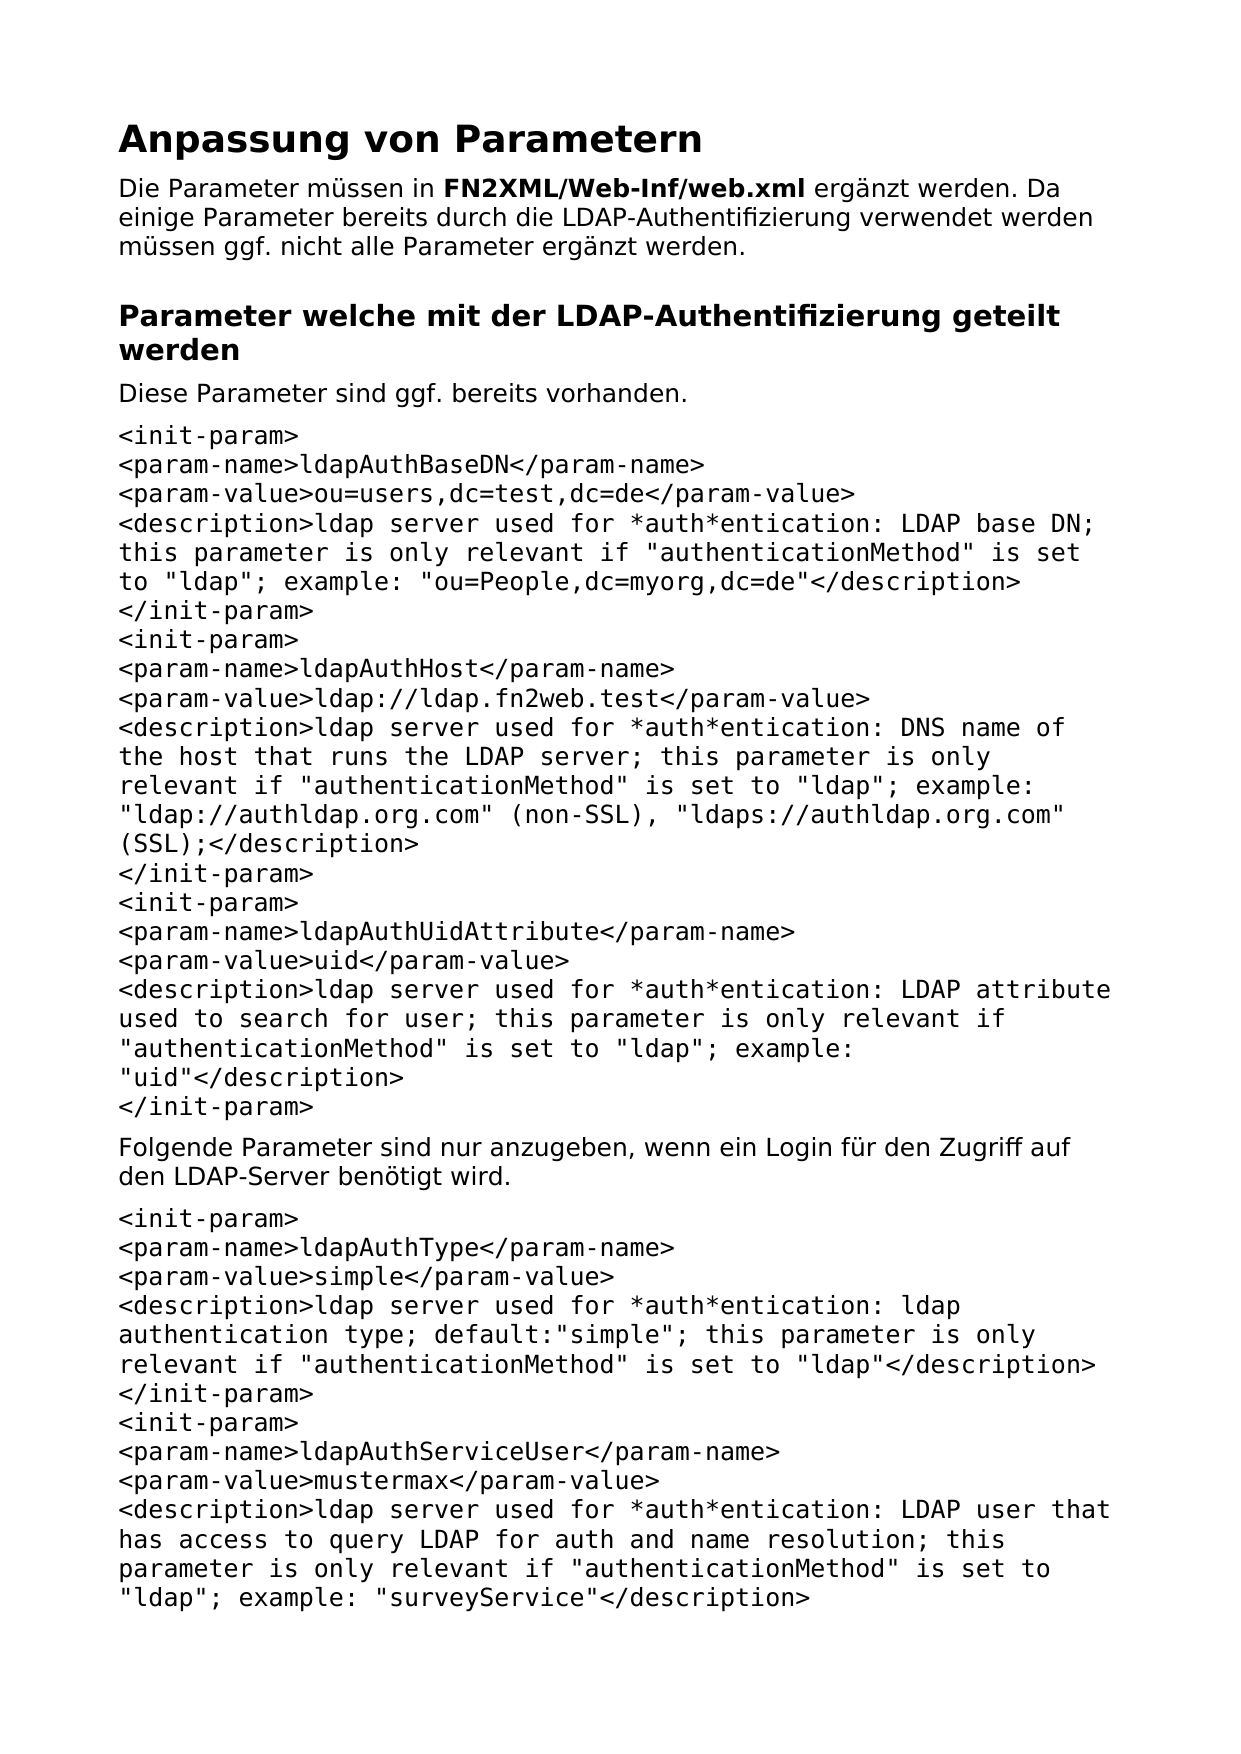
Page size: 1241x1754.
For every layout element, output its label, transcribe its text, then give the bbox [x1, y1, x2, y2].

text <init-param> <param-name>ldapAuthBaseDN</param-name> <param-value>ou=users,dc=test,dc=de</param-value> <description>ldap server used for *auth*entication: LDAP base DN; this parameter is only relevant if "authenticationMethod" is set to "ldap"; example: "ou=People,dc=myorg,dc=de"</description> </init-param> <init-param> <param-name>ldapAuthHost</param-name> <param-value>ldap://ldap.fn2web.test</param-value> <description>ldap server used for *auth*entication: DNS name of the host that runs the LDAP server; this parameter is only relevant if "authenticationMethod" is set to "ldap"; example: "ldap://authldap.org.com" (non-SSL), "ldaps://authldap.org.com" (SSL);</description> </init-param> <init-param> <param-name>ldapAuthUidAttribute</param-name> <param-value>uid</param-value> <description>ldap server used for *auth*entication: LDAP attribute used to search for user; this parameter is only relevant if "authenticationMethod" is set to "ldap"; example: "uid"</description> </init-param> [118, 421, 1122, 1121]
subtitle Parameter welche mit der LDAP-Authentifizierung geteilt werden [118, 299, 1122, 367]
text Die Parameter müssen in FN2XML/Web-Inf/web.xml ergänzt werden. Da einige Parameter bereits durch die LDAP-Authentifizierung verwendet werden müssen ggf. nicht alle Parameter ergänzt werden. [118, 174, 1122, 262]
text Diese Parameter sind ggf. bereits vorhanden. [118, 380, 1122, 409]
text Folgende Parameter sind nur anzugeben, wenn ein Login für den Zugriff auf den LDAP-Server benötigt wird. [118, 1133, 1122, 1191]
subtitle Anpassung von Parametern [118, 118, 1122, 162]
text <init-param> <param-name>ldapAuthType</param-name> <param-value>simple</param-value> <description>ldap server used for *auth*entication: ldap authentication type; default:"simple"; this parameter is only relevant if "authenticationMethod" is set to "ldap"</description> </init-param> <init-param> <param-name>ldapAuthServiceUser</param-name> <param-value>mustermax</param-value> <description>ldap server used for *auth*entication: LDAP user that has access to query LDAP for auth and name resolution; this parameter is only relevant if "authenticationMethod" is set to "ldap"; example: "surveyService"</description> [118, 1204, 1122, 1612]
